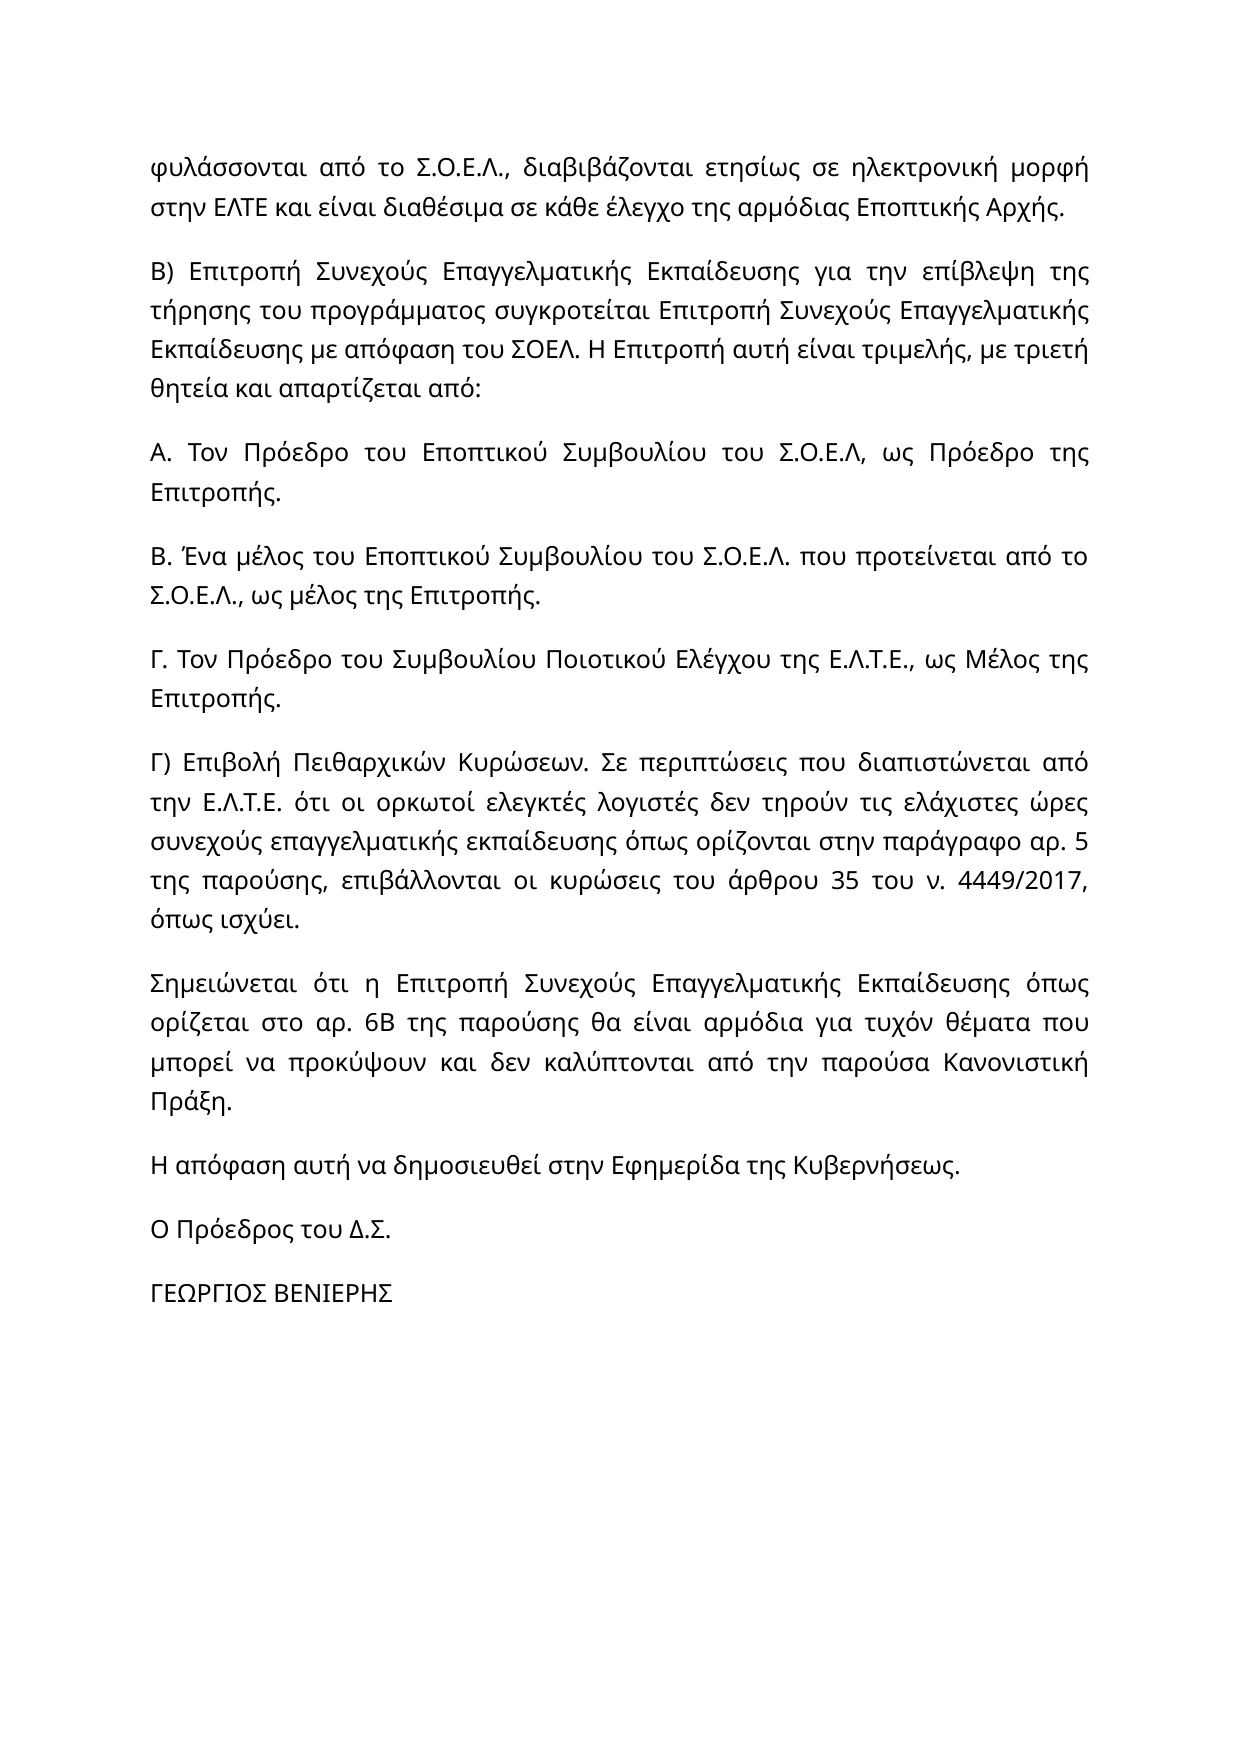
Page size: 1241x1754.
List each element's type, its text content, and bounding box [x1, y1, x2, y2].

text Γ. Τον Πρόεδρο του Συμβουλίου Ποιοτικού Ελέγχου της Ε.Λ.Τ.Ε., ως Μέλος της Επιτροπής. [150, 642, 1090, 715]
text Σημειώνεται ότι η Επιτροπή Συνεχούς Επαγγελματικής Εκπαίδευσης όπως ορίζεται στο αρ. 6Β της παρούσης θα είναι αρμόδια για τυχόν θέματα που μπορεί να προκύψουν και δεν καλύπτονται από την παρούσα Κανονιστική Πράξη. [150, 966, 1090, 1117]
text Β) Επιτροπή Συνεχούς Επαγγελματικής Εκπαίδευσης για την επίβλεψη της τήρησης του προγράμματος συγκροτείται Επιτροπή Συνεχούς Επαγγελματικής Εκπαίδευσης με απόφαση του ΣΟΕΛ. Η Επιτροπή αυτή είναι τριμελής, με τριετή θητεία και απαρτίζεται από: [150, 253, 1090, 405]
text Ο Πρόεδρος του Δ.Σ. [150, 1212, 1090, 1246]
text Β. Ένα μέλος του Εποπτικού Συμβουλίου του Σ.Ο.Ε.Λ. που προτείνεται από το Σ.Ο.Ε.Λ., ως μέλος της Επιτροπής. [150, 538, 1090, 612]
text Γ) Επιβολή Πειθαρχικών Κυρώσεων. Σε περιπτώσεις που διαπιστώνεται από την Ε.Λ.Τ.Ε. ότι οι ορκωτοί ελεγκτές λογιστές δεν τηρούν τις ελάχιστες ώρες συνεχούς επαγγελματικής εκπαίδευσης όπως ορίζονται στην παράγραφο αρ. 5 της παρούσης, επιβάλλονται οι κυρώσεις του άρθρου 35 του ν. 4449/2017, όπως ισχύει. [150, 745, 1090, 936]
text φυλάσσονται από το Σ.Ο.Ε.Λ., διαβιβάζονται ετησίως σε ηλεκτρονική μορφή στην ΕΛΤΕ και είναι διαθέσιμα σε κάθε έλεγχο της αρμόδιας Εποπτικής Αρχής. [150, 150, 1090, 223]
text Η απόφαση αυτή να δημοσιευθεί στην Εφημερίδα της Κυβερνήσεως. [150, 1147, 1090, 1182]
text ΓΕΩΡΓΙΟΣ ΒΕΝΙΕΡΗΣ [150, 1276, 1090, 1310]
text Α. Τον Πρόεδρο του Εποπτικού Συμβουλίου του Σ.Ο.Ε.Λ, ως Πρόεδρο της Επιτροπής. [150, 435, 1090, 508]
